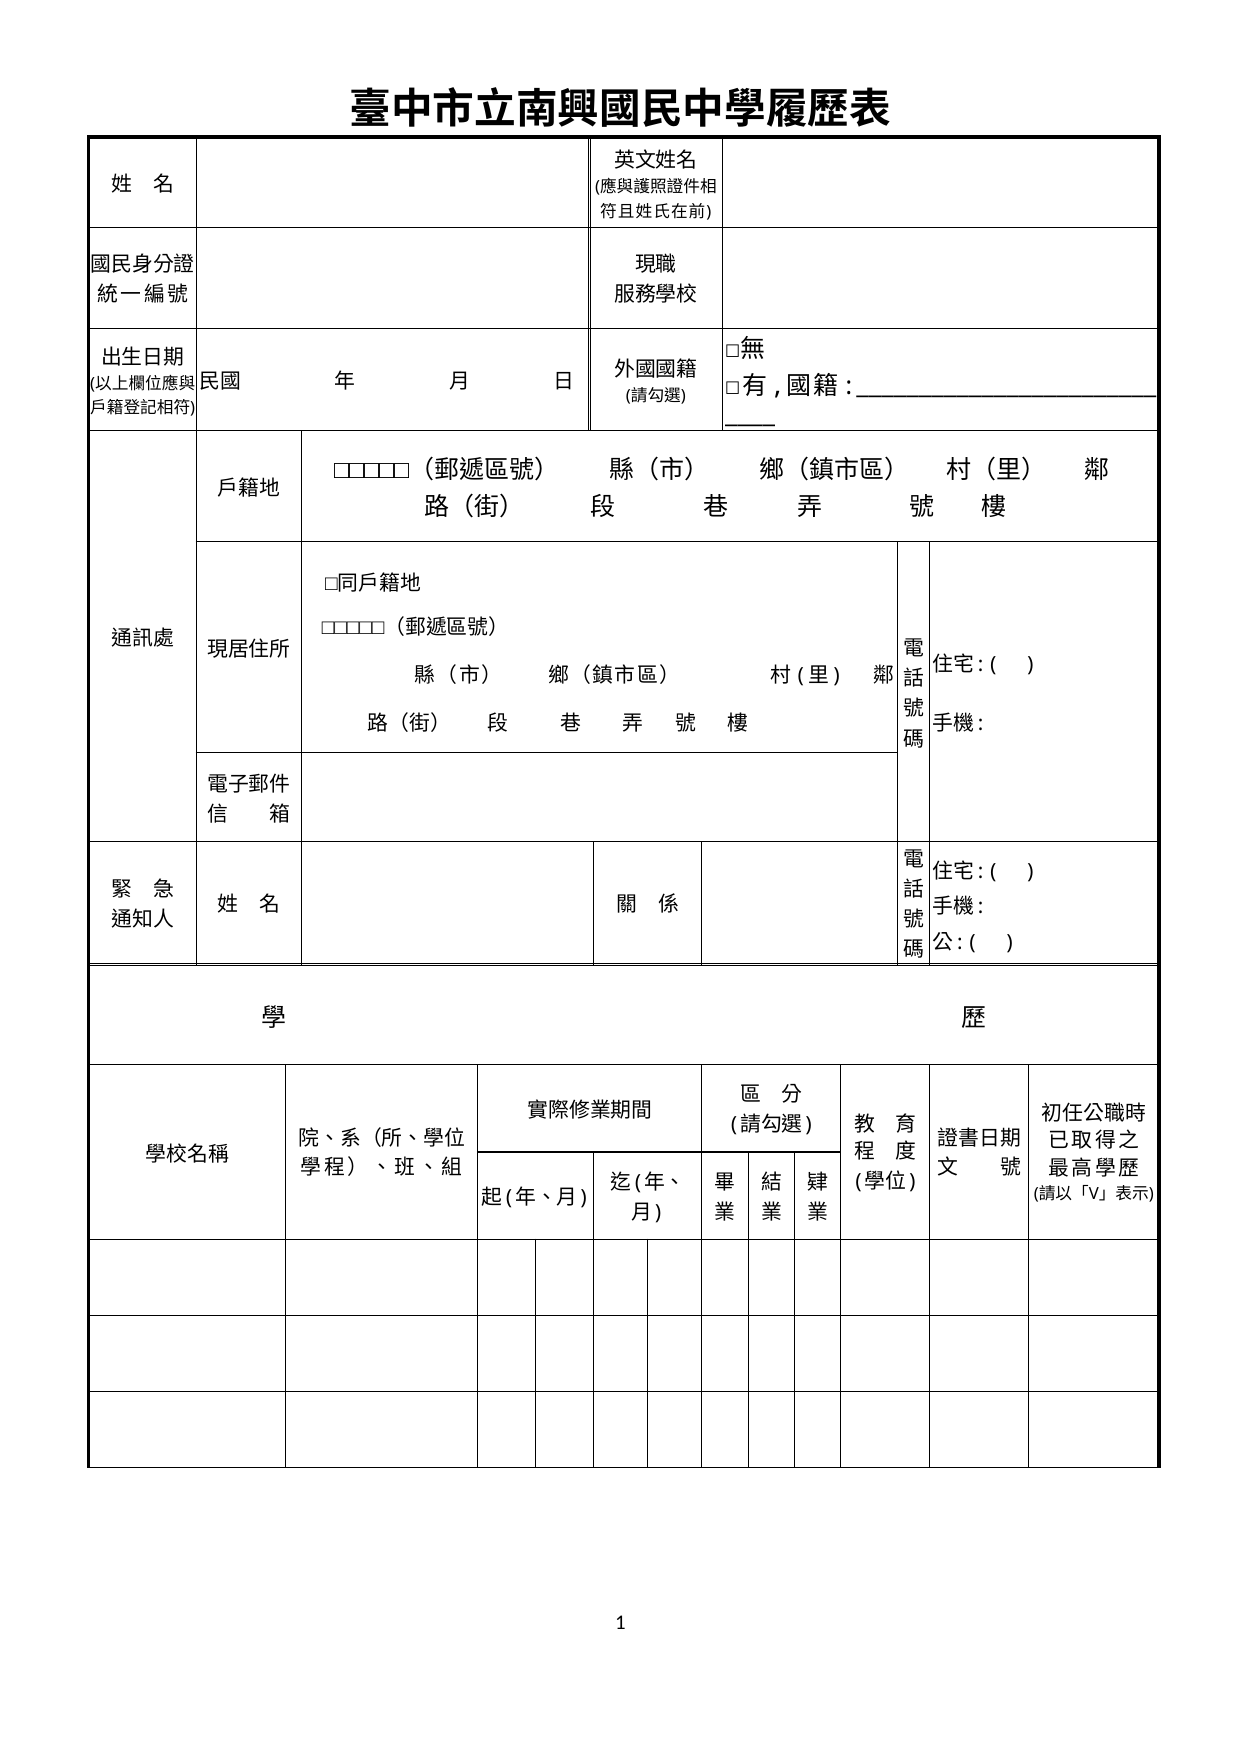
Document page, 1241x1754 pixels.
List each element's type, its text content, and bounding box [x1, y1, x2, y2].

table_header 姓 名 [90, 139, 196, 227]
table_cell [723, 228, 1157, 328]
table_cell [594, 1240, 647, 1315]
table_cell [478, 1240, 535, 1315]
table_cell 現居住所 [197, 542, 301, 752]
table_cell 肄業 [795, 1153, 840, 1238]
table_cell [702, 1392, 748, 1467]
table_cell 證書日期 文 號 [930, 1065, 1028, 1238]
table_cell [90, 1392, 285, 1467]
table_cell 出生日期 (以上欄位應與戶籍登記相符) [90, 329, 196, 430]
table_cell 結業 [749, 1153, 794, 1238]
table_cell [594, 1316, 647, 1391]
table_cell 迄(年、月) [594, 1153, 701, 1238]
table_cell [795, 1392, 840, 1467]
table_cell [302, 753, 897, 841]
table_cell [930, 1316, 1028, 1391]
table_cell 國民身分證 統一編號 [90, 228, 196, 328]
table_cell [841, 1316, 929, 1391]
table_cell □同戶籍地 □□□□□（郵遞區號） 縣（市） 鄉（鎮市區） 村(里) 鄰 路（街） 段 巷 弄 號 樓 [302, 542, 897, 752]
table_cell 學 歷 [90, 966, 1157, 1064]
table_cell [90, 1240, 285, 1315]
table_cell [286, 1316, 477, 1391]
table_cell 外國國籍 (請勾選) [591, 329, 722, 430]
table_cell [702, 1240, 748, 1315]
table_cell 院、系（所、學位 學程）、班、組 [286, 1065, 477, 1238]
table_cell 民國 年 月 日 [197, 329, 588, 430]
table_cell 現職 服務學校 [591, 228, 722, 328]
table_cell 畢業 [702, 1153, 748, 1238]
table_cell 電話號碼 [898, 542, 929, 841]
table_cell [930, 1392, 1028, 1467]
table_cell [1029, 1392, 1157, 1467]
table_cell 起(年、月) [478, 1153, 593, 1238]
table_header [197, 139, 588, 227]
table_cell [795, 1240, 840, 1315]
table_cell [648, 1392, 701, 1467]
table_cell [594, 1392, 647, 1467]
table_cell 通訊處 [90, 431, 196, 841]
table_header [723, 139, 1157, 227]
table_cell [1029, 1240, 1157, 1315]
table_cell [478, 1316, 535, 1391]
table_cell [795, 1316, 840, 1391]
table_cell [648, 1240, 701, 1315]
table_cell 住宅:( ) 手機: [930, 542, 1157, 841]
table_cell [90, 1316, 285, 1391]
table_cell [478, 1392, 535, 1467]
table_cell 住宅:( ) 手機: 公:( ) [930, 842, 1157, 963]
table_cell 電子郵件 信 箱 [197, 753, 301, 841]
table_cell 區 分 (請勾選) [702, 1065, 840, 1151]
table_cell [841, 1392, 929, 1467]
table_cell [648, 1316, 701, 1391]
table_cell 戶籍地 [197, 431, 301, 541]
table_cell 實際修業期間 [478, 1065, 701, 1151]
table_cell [749, 1240, 794, 1315]
table_cell 學校名稱 [90, 1065, 285, 1238]
table_cell [286, 1392, 477, 1467]
table_cell 教 育 程 度 (學位) [841, 1065, 929, 1238]
table_cell □□□□□（郵遞區號） 縣（市） 鄉（鎮市區） 村（里） 鄰 路（街） 段 巷 弄 號 樓 [302, 431, 1157, 541]
table_cell 關 係 [594, 842, 701, 963]
table_cell 初任公職時 已取得之 最高學歷 (請以「V」表示) [1029, 1065, 1157, 1238]
table_cell [930, 1240, 1028, 1315]
table_cell [286, 1240, 477, 1315]
table_cell [536, 1316, 593, 1391]
table_cell [749, 1392, 794, 1467]
table_cell 姓 名 [197, 842, 301, 963]
table_cell [536, 1392, 593, 1467]
table_cell [302, 842, 593, 963]
table_cell [702, 842, 897, 963]
table_cell [536, 1240, 593, 1315]
table_cell 電話號碼 [898, 842, 929, 963]
table_cell [702, 1316, 748, 1391]
table_cell [197, 228, 588, 328]
table_cell ☐無 ☐有,國籍:____________________________ [723, 329, 1157, 430]
table_cell [841, 1240, 929, 1315]
table_header 英文姓名 (應與護照證件相符且姓氏在前) [591, 139, 722, 227]
text 臺中市立南興國民中學履歷表 [89, 75, 1152, 135]
table_cell [1029, 1316, 1157, 1391]
table_cell 緊 急 通知人 [90, 842, 196, 963]
table_cell [749, 1316, 794, 1391]
